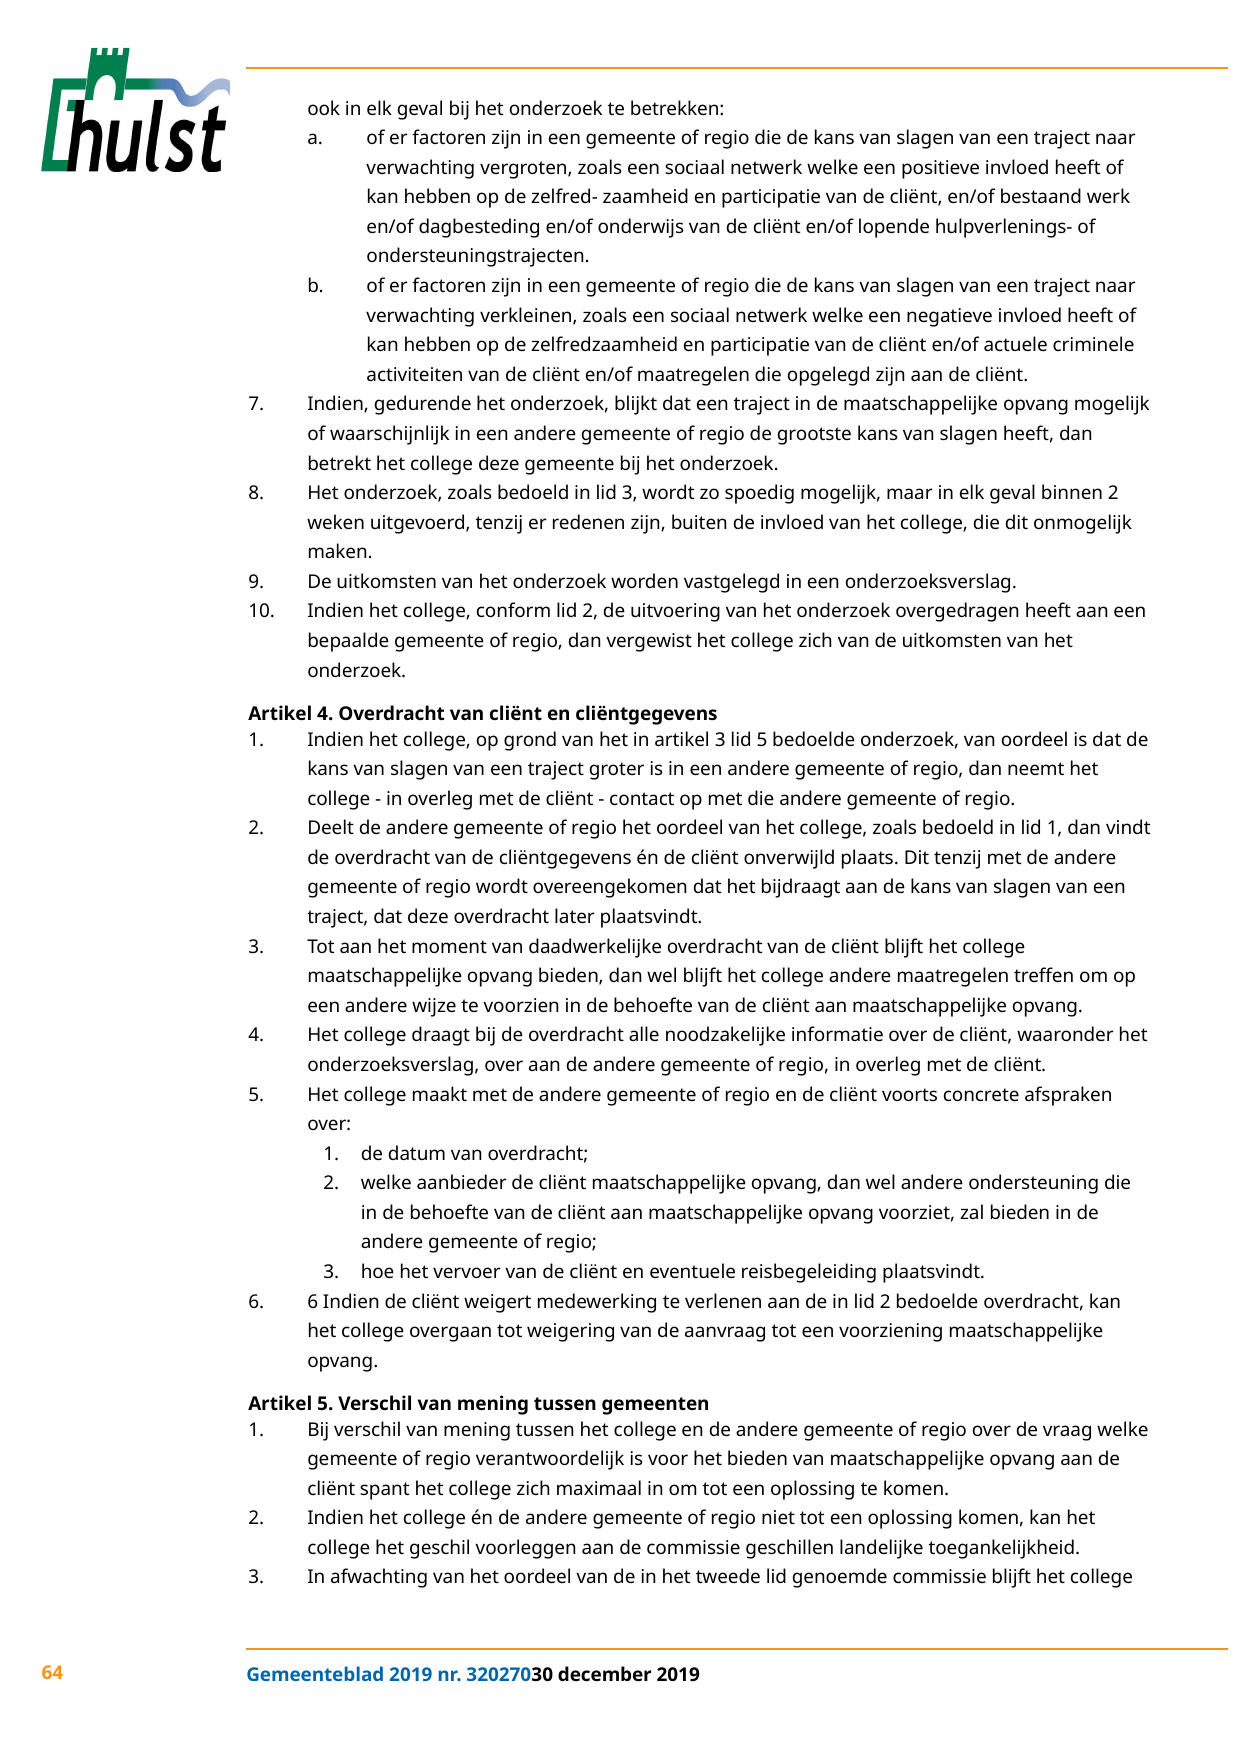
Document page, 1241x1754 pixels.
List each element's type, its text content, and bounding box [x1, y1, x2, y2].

list Tot aan het moment van daadwerkelijke overdracht van de cliënt blijft het college maatschappelijke opvang bieden, dan wel blijft het college andere maatregelen treffen om op een andere wijze te voorzien in de behoefte van de cliënt aan maatschappelijke opvang. [248, 933, 1152, 1018]
list Indien het college én de andere gemeente of regio niet tot een oplossing komen, kan het college het geschil voorleggen aan de commissie geschillen landelijke toegankelijkheid. [248, 1504, 1152, 1560]
list Indien, gedurende het onderzoek, blijkt dat een traject in de maatschappelijke opvang mogelijk of waarschijnlijk in een andere gemeente of regio de grootste kans van slagen heeft, dan betrekt het college deze gemeente bij het onderzoek. [248, 391, 1152, 476]
list of er factoren zijn in een gemeente of regio die de kans van slagen van een traject naar verwachting verkleinen, zoals een sociaal netwerk welke een negatieve invloed heeft of kan hebben op de zelfredzaamheid en participatie van de cliënt en/of actuele criminele activiteiten van de cliënt en/of maatregelen die opgelegd zijn aan de cliënt. [307, 272, 1152, 387]
list ook in elk geval bij het onderzoek te betrekken: [248, 95, 1152, 121]
list Het college draagt bij de overdracht alle noodzakelijke informatie over de cliënt, waaronder het onderzoeksverslag, over aan de andere gemeente of regio, in overleg met de cliënt. [248, 1022, 1152, 1077]
list welke aanbieder de cliënt maatschappelijke opvang, dan wel andere ondersteuning die in de behoefte van de cliënt aan maatschappelijke opvang voorziet, zal bieden in de andere gemeente of regio; [323, 1169, 1152, 1254]
list Bij verschil van mening tussen het college en de andere gemeente of regio over de vraag welke gemeente of regio verantwoordelijk is voor het bieden van maatschappelijke opvang aan de cliënt spant het college zich maximaal in om tot een oplossing te komen. [248, 1416, 1152, 1501]
list Indien het college, op grond van het in artikel 3 lid 5 bedoelde onderzoek, van oordeel is dat de kans van slagen van een traject groter is in een andere gemeente of regio, dan neemt het college - in overleg met de cliënt - contact op met die andere gemeente of regio. [248, 726, 1152, 811]
picture [41, 47, 231, 172]
list de datum van overdracht; [323, 1140, 1152, 1166]
list Deelt de andere gemeente of regio het oordeel van het college, zoals bedoeld in lid 1, dan vindt de overdracht van de cliëntgegevens én de cliënt onverwijld plaats. Dit tenzij met de andere gemeente of regio wordt overeengekomen dat het bijdraagt aan de kans van slagen van een traject, dat deze overdracht later plaatsvindt. [248, 814, 1152, 929]
text Artikel 4. Overdracht van cliënt en cliëntgegevens [248, 700, 1152, 726]
text Artikel 5. Verschil van mening tussen gemeenten [248, 1390, 1152, 1416]
list Het onderzoek, zoals bedoeld in lid 3, wordt zo spoedig mogelijk, maar in elk geval binnen 2 weken uitgevoerd, tenzij er redenen zijn, buiten de invloed van het college, die dit onmogelijk maken. [248, 479, 1152, 564]
list Indien het college, conform lid 2, de uitvoering van het onderzoek overgedragen heeft aan een bepaalde gemeente of regio, dan vergewist het college zich van de uitkomsten van het onderzoek. [248, 598, 1152, 683]
list of er factoren zijn in een gemeente of regio die de kans van slagen van een traject naar verwachting vergroten, zoals een sociaal netwerk welke een positieve invloed heeft of kan hebben op de zelfred- zaamheid en participatie van de cliënt, en/of bestaand werk en/of dagbesteding en/of onderwijs van de cliënt en/of lopende hulpverlenings- of ondersteuningstrajecten. [307, 124, 1152, 268]
list In afwachting van het oordeel van de in het tweede lid genoemde commissie blijft het college [248, 1564, 1152, 1589]
list Het college maakt met de andere gemeente of regio en de cliënt voorts concrete afspraken over: [248, 1081, 1152, 1136]
list hoe het vervoer van de cliënt en eventuele reisbegeleiding plaatsvindt. [323, 1258, 1152, 1284]
list De uitkomsten van het onderzoek worden vastgelegd in een onderzoeksverslag. [248, 568, 1152, 594]
list 6 Indien de cliënt weigert medewerking te verlenen aan de in lid 2 bedoelde overdracht, kan het college overgaan tot weigering van de aanvraag tot een voorziening maatschappelijke opvang. [248, 1288, 1152, 1373]
